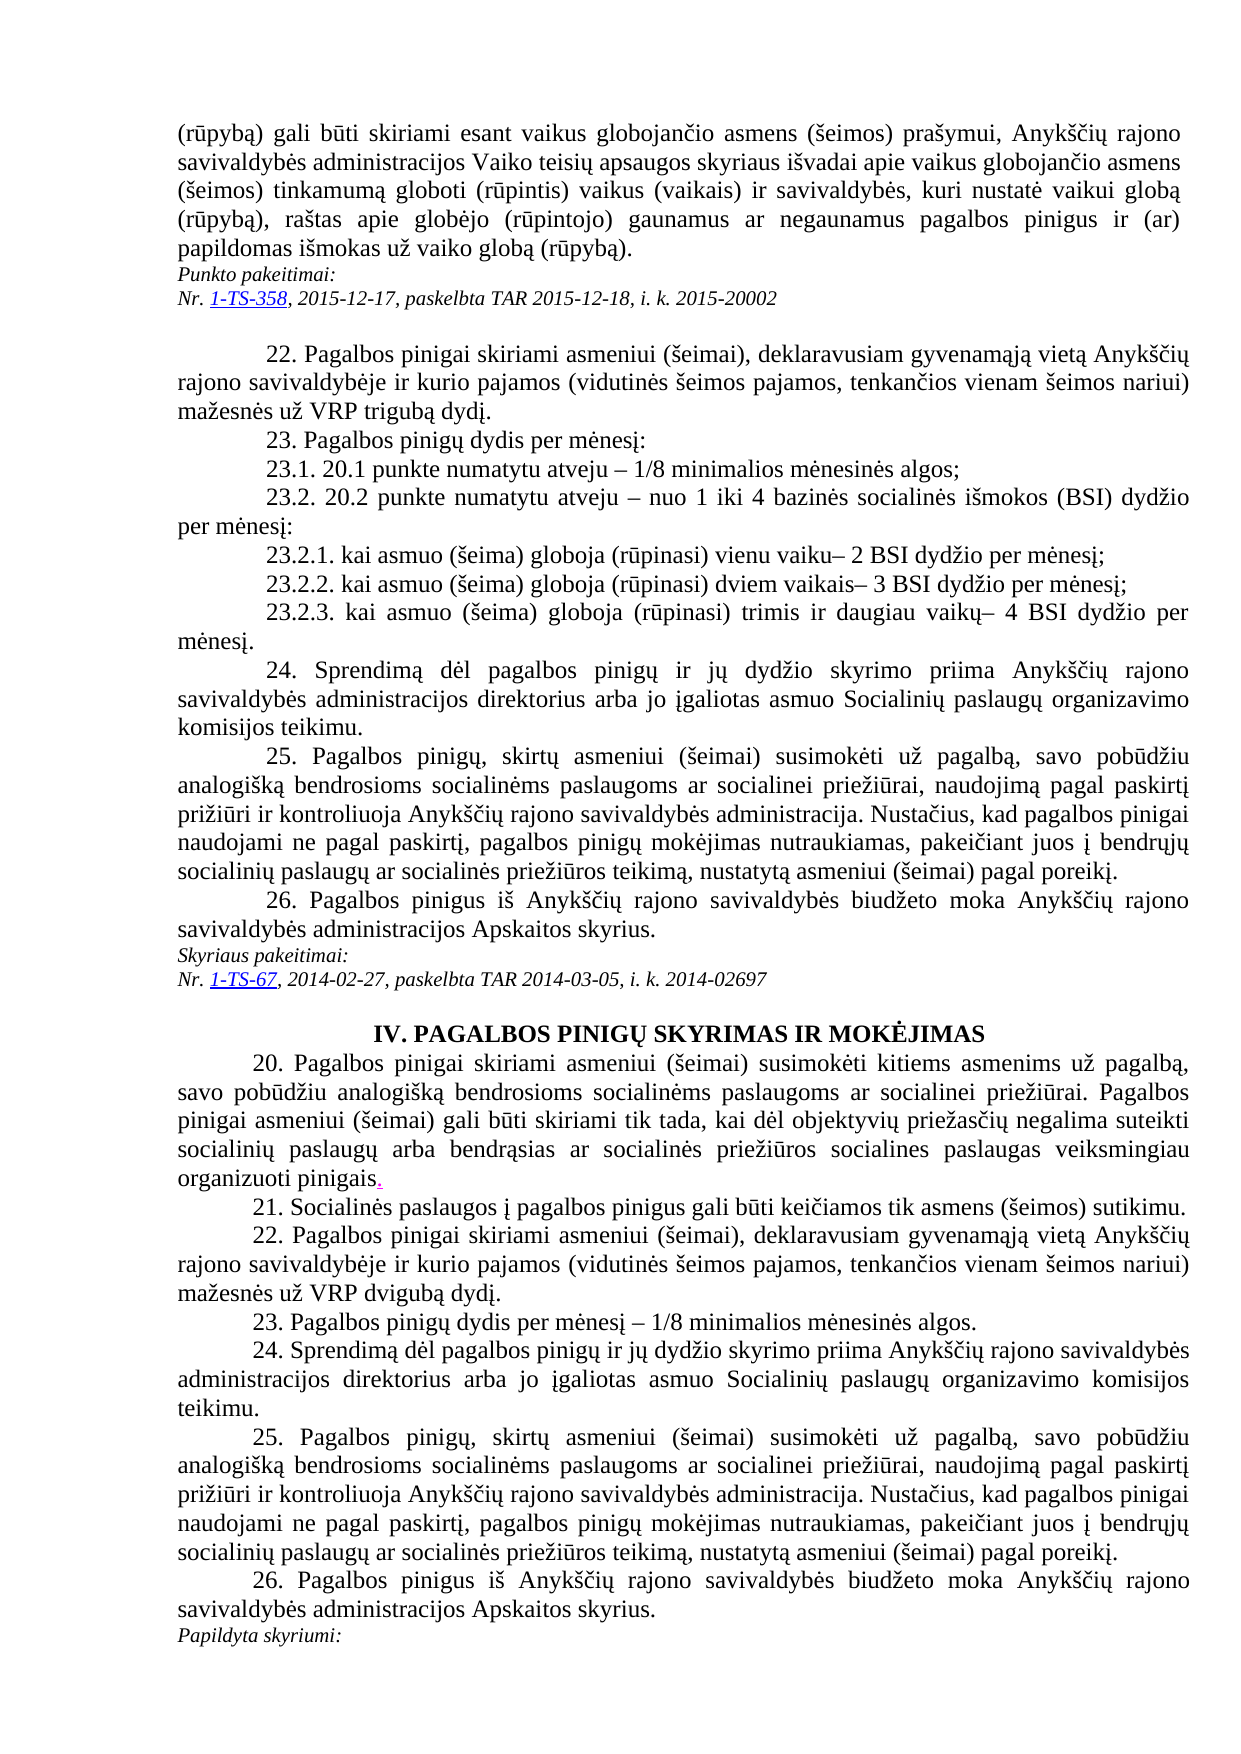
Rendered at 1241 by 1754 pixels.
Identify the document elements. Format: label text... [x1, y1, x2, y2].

text 24. Sprendimą dėl pagalbos pinigų ir jų dydžio skyrimo priima Anykščių rajono savivaldybės administracijos direktorius arba jo įgaliotas asmuo Socialinių paslaugų organizavimo komisijos teikimu. [177, 1336, 1190, 1422]
text 23.2.1. kai asmuo (šeima) globoja (rūpinasi) vienu vaiku– 2 BSI dydžio per mėnesį; [177, 540, 1190, 569]
text 23.2.3. kai asmuo (šeima) globoja (rūpinasi) trimis ir daugiau vaikų– 4 BSI dydžio per mėnesį. [177, 597, 1190, 655]
text Skyriaus pakeitimai: [177, 942, 1181, 967]
text 24. Sprendimą dėl pagalbos pinigų ir jų dydžio skyrimo priima Anykščių rajono savivaldybės administracijos direktorius arba jo įgaliotas asmuo Socialinių paslaugų organizavimo komisijos teikimu. [177, 655, 1190, 741]
text 23. Pagalbos pinigų dydis per mėnesį – 1/8 minimalios mėnesinės algos. [177, 1307, 1190, 1336]
text (rūpybą) gali būti skiriami esant vaikus globojančio asmens (šeimos) prašymui, Anykščių rajono savivaldybės administracijos Vaiko teisių apsaugos skyriaus išvadai apie vaikus globojančio asmens (šeimos) tinkamumą globoti (rūpintis) vaikus (vaikais) ir savivaldybės, kuri nustatė vaikui globą (rūpybą), raštas apie globėjo (rūpintojo) gaunamus ar negaunamus pagalbos pinigus ir (ar) papildomas išmokas už vaiko globą (rūpybą). [177, 118, 1181, 262]
text Nr. 1-TS-67, 2014-02-27, paskelbta TAR 2014-03-05, i. k. 2014-02697 [177, 967, 1181, 991]
text 25. Pagalbos pinigų, skirtų asmeniui (šeimai) susimokėti už pagalbą, savo pobūdžiu analogišką bendrosioms socialinėms paslaugoms ar socialinei priežiūrai, naudojimą pagal paskirtį prižiūri ir kontroliuoja Anykščių rajono savivaldybės administracija. Nustačius, kad pagalbos pinigai naudojami ne pagal paskirtį, pagalbos pinigų mokėjimas nutraukiamas, pakeičiant juos į bendrųjų socialinių paslaugų ar socialinės priežiūros teikimą, nustatytą asmeniui (šeimai) pagal poreikį. [177, 741, 1190, 885]
text 26. Pagalbos pinigus iš Anykščių rajono savivaldybės biudžeto moka Anykščių rajono savivaldybės administracijos Apskaitos skyrius. [177, 885, 1190, 942]
text 22. Pagalbos pinigai skiriami asmeniui (šeimai), deklaravusiam gyvenamąją vietą Anykščių rajono savivaldybėje ir kurio pajamos (vidutinės šeimos pajamos, tenkančios vienam šeimos nariui) mažesnės už VRP trigubą dydį. [177, 339, 1190, 425]
text IV. PAGALBOS PINIGŲ SKYRIMAS IR MOKĖJIMAS [177, 1019, 1181, 1048]
text 23.2.2. kai asmuo (šeima) globoja (rūpinasi) dviem vaikais– 3 BSI dydžio per mėnesį; [177, 569, 1190, 597]
text 21. Socialinės paslaugos į pagalbos pinigus gali būti keičiamos tik asmens (šeimos) sutikimu. [177, 1192, 1190, 1221]
text 20. Pagalbos pinigai skiriami asmeniui (šeimai) susimokėti kitiems asmenims už pagalbą, savo pobūdžiu analogišką bendrosioms socialinėms paslaugoms ar socialinei priežiūrai. Pagalbos pinigai asmeniui (šeimai) gali būti skiriami tik tada, kai dėl objektyvių priežasčių negalima suteikti socialinių paslaugų arba bendrąsias ar socialinės priežiūros socialines paslaugas veiksmingiau organizuoti pinigais. [177, 1048, 1190, 1192]
text 23.1. 20.1 punkte numatytu atveju – 1/8 minimalios mėnesinės algos; [177, 454, 1190, 482]
text 22. Pagalbos pinigai skiriami asmeniui (šeimai), deklaravusiam gyvenamąją vietą Anykščių rajono savivaldybėje ir kurio pajamos (vidutinės šeimos pajamos, tenkančios vienam šeimos nariui) mažesnės už VRP dvigubą dydį. [177, 1221, 1190, 1307]
text 26. Pagalbos pinigus iš Anykščių rajono savivaldybės biudžeto moka Anykščių rajono savivaldybės administracijos Apskaitos skyrius. [177, 1566, 1190, 1623]
text 25. Pagalbos pinigų, skirtų asmeniui (šeimai) susimokėti už pagalbą, savo pobūdžiu analogišką bendrosioms socialinėms paslaugoms ar socialinei priežiūrai, naudojimą pagal paskirtį prižiūri ir kontroliuoja Anykščių rajono savivaldybės administracija. Nustačius, kad pagalbos pinigai naudojami ne pagal paskirtį, pagalbos pinigų mokėjimas nutraukiamas, pakeičiant juos į bendrųjų socialinių paslaugų ar socialinės priežiūros teikimą, nustatytą asmeniui (šeimai) pagal poreikį. [177, 1422, 1190, 1566]
text Punkto pakeitimai: [177, 262, 1181, 286]
text Nr. 1-TS-358, 2015-12-17, paskelbta TAR 2015-12-18, i. k. 2015-20002 [177, 286, 1181, 310]
text 23. Pagalbos pinigų dydis per mėnesį: [177, 425, 1190, 454]
text 23.2. 20.2 punkte numatytu atveju – nuo 1 iki 4 bazinės socialinės išmokos (BSI) dydžio per mėnesį: [177, 482, 1190, 540]
text Papildyta skyriumi: [177, 1623, 1181, 1647]
